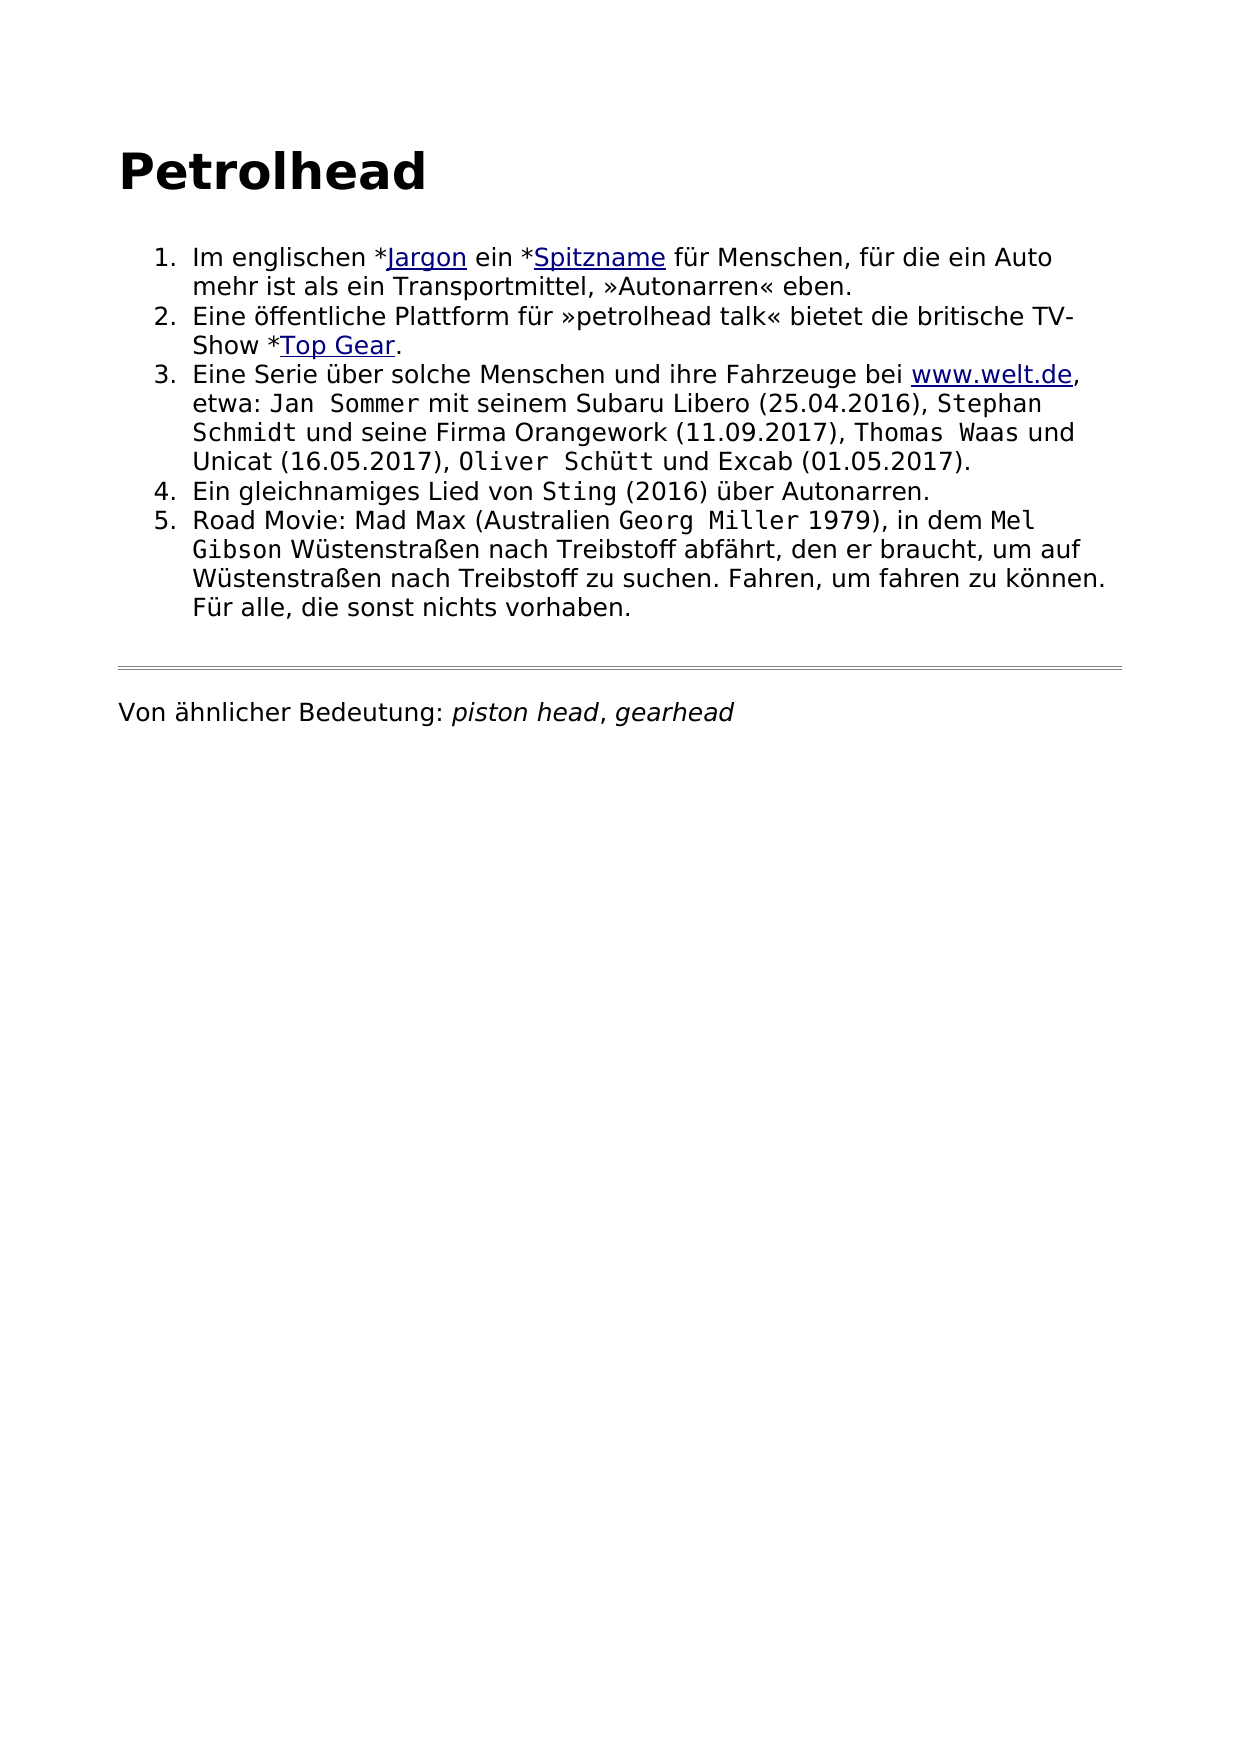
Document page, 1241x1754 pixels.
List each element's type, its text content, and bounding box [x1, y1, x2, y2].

list Im englischen *Jargon ein *Spitzname für Menschen, für die ein Auto mehr ist als ein Transportmittel, »Autonarren« eben. [177, 243, 1122, 302]
list Eine Serie über solche Menschen und ihre Fahrzeuge bei www.welt.de, etwa: Jan Sommer mit seinem Subaru Libero (25.04.2016), Stephan Schmidt und seine Firma Orangework (11.09.2017), Thomas Waas und Unicat (16.05.2017), Oliver Schütt und Excab (01.05.2017). [177, 360, 1122, 477]
list Ein gleichnamiges Lied von Sting (2016) über Autonarren. [177, 477, 1122, 506]
list Eine öffentliche Plattform für »petrolhead talk« bietet die britische TV-Show *Top Gear. [177, 302, 1122, 360]
list Road Movie: Mad Max (Australien Georg Miller 1979), in dem Mel Gibson Wüstenstraßen nach Treibstoff abfährt, den er braucht, um auf Wüstenstraßen nach Treibstoff zu suchen. Fahren, um fahren zu können. Für alle, die sonst nichts vorhaben. [177, 506, 1122, 622]
text Von ähnlicher Bedeutung: piston head, gearhead [118, 698, 1122, 727]
subtitle Petrolhead [118, 143, 1122, 201]
